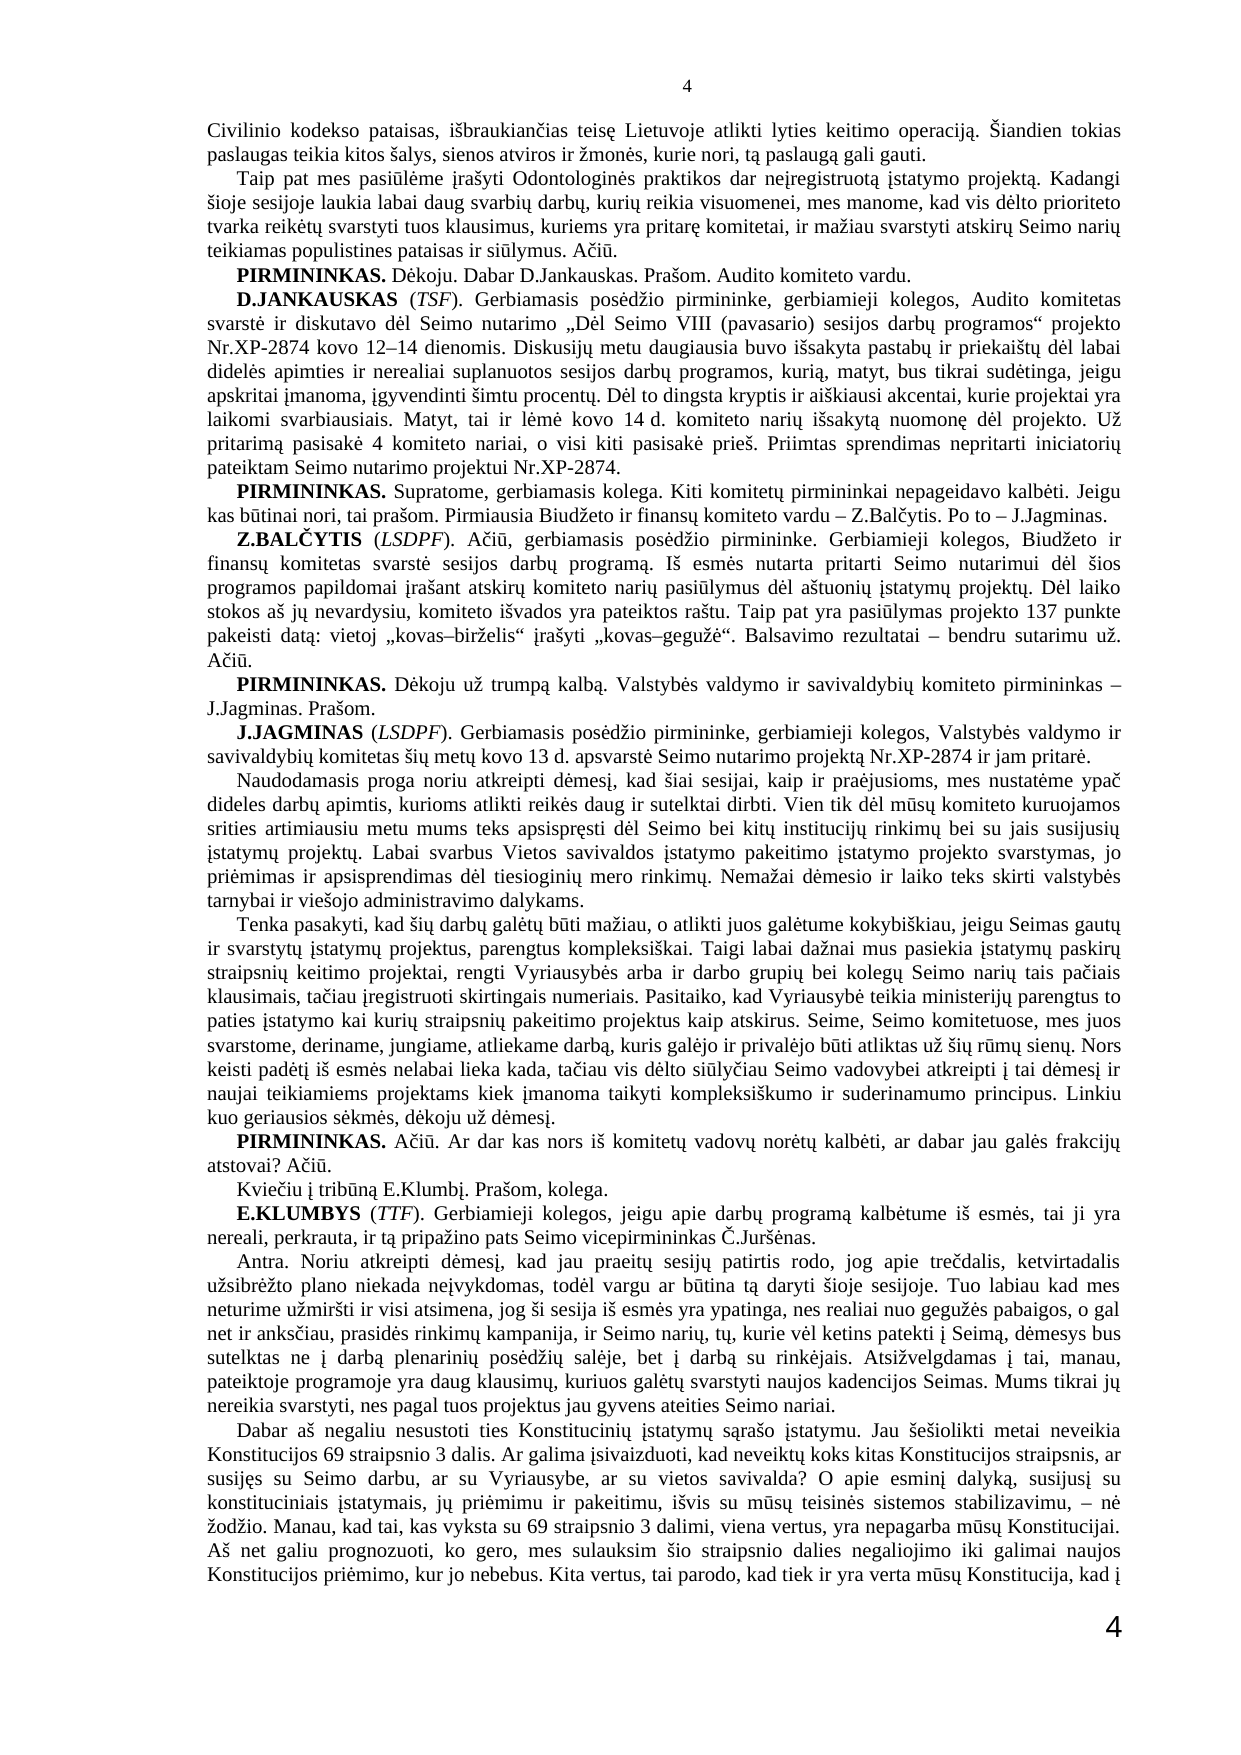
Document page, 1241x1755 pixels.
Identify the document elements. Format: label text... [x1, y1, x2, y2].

text Tenka pasakyti, kad šių darbų galėtų būti mažiau, o atlikti juos galėtume kokybiškiau, jeigu Seimas gautų ir svarstytų įstatymų projektus, parengtus kompleksiškai. Taigi labai dažnai mus pasiekia įstatymų paskirų straipsnių keitimo projektai, rengti Vyriausybės arba ir darbo grupių bei kolegų Seimo narių tais pačiais klausimais, tačiau įregistruoti skirtingais numeriais. Pasitaiko, kad Vyriausybė teikia ministerijų parengtus to paties įstatymo kai kurių straipsnių pakeitimo projektus kaip atskirus. Seime, Seimo komitetuose, mes juos svarstome, deriname, jungiame, atliekame darbą, kuris galėjo ir privalėjo būti atliktas už šių rūmų sienų. Nors keisti padėtį iš esmės nelabai lieka kada, tačiau vis dėlto siūlyčiau Seimo vadovybei atkreipti į tai dėmesį ir naujai teikiamiems projektams kiek įmanoma taikyti kompleksiškumo ir suderinamumo principus. Linkiu kuo geriausios sėkmės, dėkoju už dėmesį. [207, 912, 1122, 1129]
text Dabar aš negaliu nesustoti ties Konstitucinių įstatymų sąrašo įstatymu. Jau šešiolikti metai neveikia Konstitucijos 69 straipsnio 3 dalis. Ar galima įsivaizduoti, kad neveiktų koks kitas Konstitucijos straipsnis, ar susijęs su Seimo darbu, ar su Vyriausybe, ar su vietos savivalda? O apie esminį dalyką, susijusį su konstituciniais įstatymais, jų priėmimu ir pakeitimu, išvis su mūsų teisinės sistemos stabilizavimu, – nė žodžio. Manau, kad tai, kas vyksta su 69 straipsnio 3 dalimi, viena vertus, yra nepagarba mūsų Konstitucijai. Aš net galiu prognozuoti, ko gero, mes sulauksim šio straipsnio dalies negaliojimo iki galimai naujos Konstitucijos priėmimo, kur jo nebebus. Kita vertus, tai parodo, kad tiek ir yra verta mūsų Konstitucija, kad į [207, 1417, 1122, 1586]
text PIRMININKAS. Dėkoju už trumpą kalbą. Valstybės valdymo ir savivaldybių komiteto pirmininkas – J.Jagminas. Prašom. [207, 672, 1122, 720]
text E.KLUMBYS (TTF). Gerbiamieji kolegos, jeigu apie darbų programą kalbėtume iš esmės, tai ji yra nereali, perkrauta, ir tą pripažino pats Seimo vicepirmininkas Č.Juršėnas. [207, 1201, 1122, 1249]
text Kviečiu į tribūną E.Klumbį. Prašom, kolega. [207, 1177, 1122, 1201]
text D.JANKAUSKAS (TSF). Gerbiamasis posėdžio pirmininke, gerbiamieji kolegos, Audito komitetas svarstė ir diskutavo dėl Seimo nutarimo „Dėl Seimo VIII (pavasario) sesijos darbų programos“ projekto Nr.XP-2874 kovo 12–14 dienomis. Diskusijų metu daugiausia buvo išsakyta pastabų ir priekaištų dėl labai didelės apimties ir nerealiai suplanuotos sesijos darbų programos, kurią, matyt, bus tikrai sudėtinga, jeigu apskritai įmanoma, įgyvendinti šimtu procentų. Dėl to dingsta kryptis ir aiškiausi akcentai, kurie projektai yra laikomi svarbiausiais. Matyt, tai ir lėmė kovo 14 d. komiteto narių išsakytą nuomonę dėl projekto. Už pritarimą pasisakė 4 komiteto nariai, o visi kiti pasisakė prieš. Priimtas sprendimas nepritarti iniciatorių pateiktam Seimo nutarimo projektui Nr.XP-2874. [207, 287, 1122, 479]
text Civilinio kodekso pataisas, išbraukiančias teisę Lietuvoje atlikti lyties keitimo operaciją. Šiandien tokias paslaugas teikia kitos šalys, sienos atviros ir žmonės, kurie nori, tą paslaugą gali gauti. [207, 118, 1122, 166]
text PIRMININKAS. Supratome, gerbiamasis kolega. Kiti komitetų pirmininkai nepageidavo kalbėti. Jeigu kas būtinai nori, tai prašom. Pirmiausia Biudžeto ir finansų komiteto vardu – Z.Balčytis. Po to – J.Jagminas. [207, 479, 1122, 527]
text Z.BALČYTIS (LSDPF). Ačiū, gerbiamasis posėdžio pirmininke. Gerbiamieji kolegos, Biudžeto ir finansų komitetas svarstė sesijos darbų programą. Iš esmės nutarta pritarti Seimo nutarimui dėl šios programos papildomai įrašant atskirų komiteto narių pasiūlymus dėl aštuonių įstatymų projektų. Dėl laiko stokos aš jų nevardysiu, komiteto išvados yra pateiktos raštu. Taip pat yra pasiūlymas projekto 137 punkte pakeisti datą: vietoj „kovas–birželis“ įrašyti „kovas–gegužė“. Balsavimo rezultatai – bendru sutarimu už. Ačiū. [207, 527, 1122, 672]
text J.JAGMINAS (LSDPF). Gerbiamasis posėdžio pirmininke, gerbiamieji kolegos, Valstybės valdymo ir savivaldybių komitetas šių metų kovo 13 d. apsvarstė Seimo nutarimo projektą Nr.XP-2874 ir jam pritarė. [207, 720, 1122, 768]
text Antra. Noriu atkreipti dėmesį, kad jau praeitų sesijų patirtis rodo, jog apie trečdalis, ketvirtadalis užsibrėžto plano niekada neįvykdomas, todėl vargu ar būtina tą daryti šioje sesijoje. Tuo labiau kad mes neturime užmiršti ir visi atsimena, jog ši sesija iš esmės yra ypatinga, nes realiai nuo gegužės pabaigos, o gal net ir anksčiau, prasidės rinkimų kampanija, ir Seimo narių, tų, kurie vėl ketins patekti į Seimą, dėmesys bus sutelktas ne į darbą plenarinių posėdžių salėje, bet į darbą su rinkėjais. Atsižvelgdamas į tai, manau, pateiktoje programoje yra daug klausimų, kuriuos galėtų svarstyti naujos kadencijos Seimas. Mums tikrai jų nereikia svarstyti, nes pagal tuos projektus jau gyvens ateities Seimo nariai. [207, 1249, 1122, 1417]
text Taip pat mes pasiūlėme įrašyti Odontologinės praktikos dar neįregistruotą įstatymo projektą. Kadangi šioje sesijoje laukia labai daug svarbių darbų, kurių reikia visuomenei, mes manome, kad vis dėlto prioriteto tvarka reikėtų svarstyti tuos klausimus, kuriems yra pritarę komitetai, ir mažiau svarstyti atskirų Seimo narių teikiamas populistines pataisas ir siūlymus. Ačiū. [207, 166, 1122, 262]
text Naudodamasis proga noriu atkreipti dėmesį, kad šiai sesijai, kaip ir praėjusioms, mes nustatėme ypač dideles darbų apimtis, kurioms atlikti reikės daug ir sutelktai dirbti. Vien tik dėl mūsų komiteto kuruojamos srities artimiausiu metu mums teks apsispręsti dėl Seimo bei kitų institucijų rinkimų bei su jais susijusių įstatymų projektų. Labai svarbus Vietos savivaldos įstatymo pakeitimo įstatymo projekto svarstymas, jo priėmimas ir apsisprendimas dėl tiesioginių mero rinkimų. Nemažai dėmesio ir laiko teks skirti valstybės tarnybai ir viešojo administravimo dalykams. [207, 768, 1122, 912]
text PIRMININKAS. Ačiū. Ar dar kas nors iš komitetų vadovų norėtų kalbėti, ar dabar jau galės frakcijų atstovai? Ačiū. [207, 1129, 1122, 1177]
text PIRMININKAS. Dėkoju. Dabar D.Jankauskas. Prašom. Audito komiteto vardu. [207, 262, 1122, 287]
